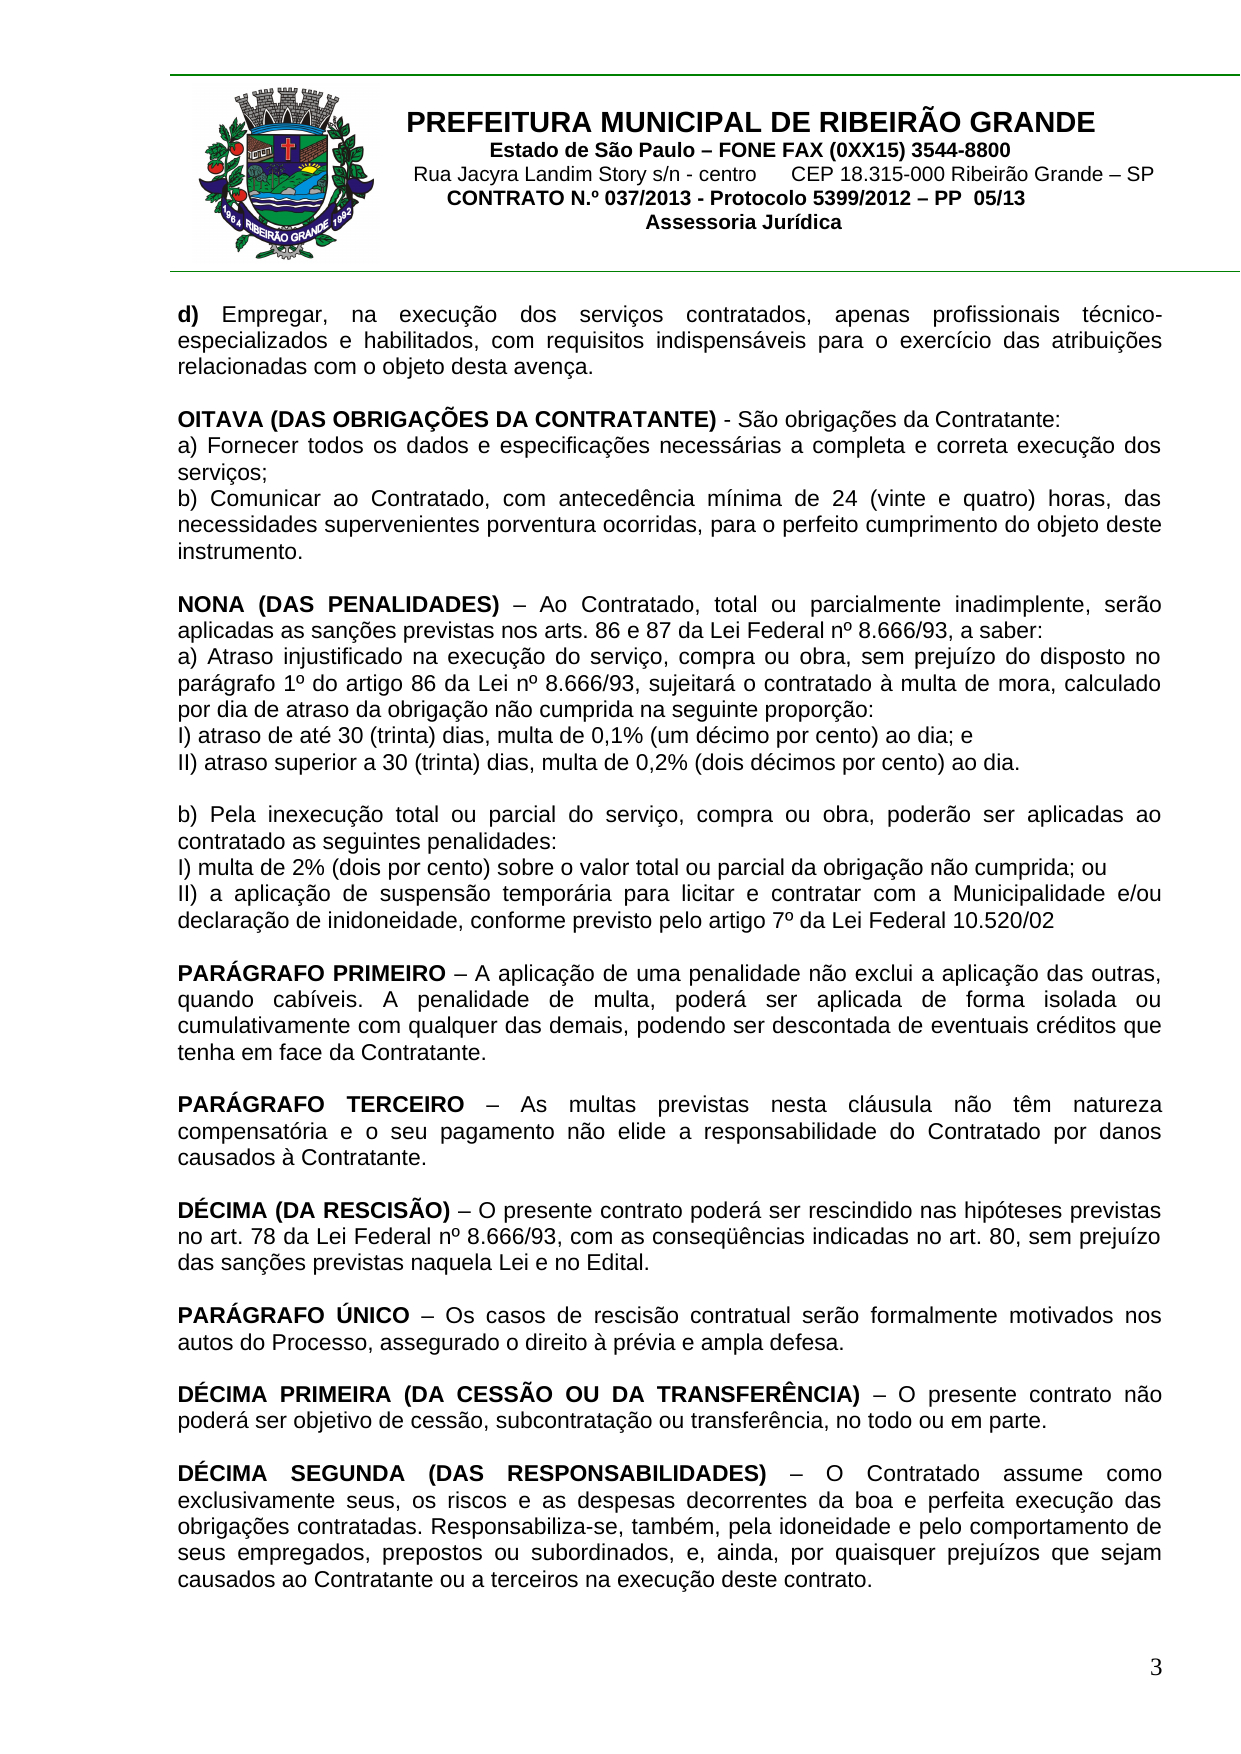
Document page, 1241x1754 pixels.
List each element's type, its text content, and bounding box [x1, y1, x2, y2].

text OITAVA (DAS OBRIGAÇÕES DA CONTRATANTE) - São obrigações da Contratante: [177, 406, 1162, 432]
text PARÁGRAFO ÚNICO – Os casos de rescisão contratual serão formalmente motivados nos autos do Processo, assegurado o direito à prévia e ampla defesa. [177, 1302, 1162, 1355]
text PARÁGRAFO TERCEIRO – As multas previstas nesta cláusula não têm natureza compensatória e o seu pagamento não elide a responsabilidade do Contratado por danos causados à Contratante. [177, 1091, 1162, 1170]
list II) a aplicação de suspensão temporária para licitar e contratar com a Municipalidade e/ou declaração de inidoneidade, conforme previsto pelo artigo 7º da Lei Federal 10.520/02 [177, 880, 1162, 933]
text a) Atraso injustificado na execução do serviço, compra ou obra, sem prejuízo do disposto no parágrafo 1º do artigo 86 da Lei nº 8.666/93, sujeitará o contratado à multa de mora, calculado por dia de atraso da obrigação não cumprida na seguinte proporção: [177, 643, 1162, 722]
text II) atraso superior a 30 (trinta) dias, multa de 0,2% (dois décimos por cento) ao dia. [177, 749, 1162, 775]
text d) Empregar, na execução dos serviços contratados, apenas profissionais técnico-especializados e habilitados, com requisitos indispensáveis para o exercício das atribuições relacionadas com o objeto desta avença. [177, 301, 1163, 380]
text I) multa de 2% (dois por cento) sobre o valor total ou parcial da obrigação não cumprida; ou [177, 854, 1162, 880]
text b) Comunicar ao Contratado, com antecedência mínima de 24 (vinte e quatro) horas, das necessidades supervenientes porventura ocorridas, para o perfeito cumprimento do objeto deste instrumento. [177, 485, 1162, 564]
text I) atraso de até 30 (trinta) dias, multa de 0,1% (um décimo por cento) ao dia; e [177, 722, 1162, 749]
text b) Pela inexecução total ou parcial do serviço, compra ou obra, poderão ser aplicadas ao contratado as seguintes penalidades: [177, 801, 1162, 854]
text DÉCIMA PRIMEIRA (DA CESSÃO OU DA TRANSFERÊNCIA) – O presente contrato não poderá ser objetivo de cessão, subcontratação ou transferência, no todo ou em parte. [177, 1381, 1162, 1434]
text DÉCIMA SEGUNDA (DAS RESPONSABILIDADES) – O Contratado assume como exclusivamente seus, os riscos e as despesas decorrentes da boa e perfeita execução das obrigações contratadas. Responsabiliza-se, também, pela idoneidade e pelo comportamento de seus empregados, prepostos ou subordinados, e, ainda, por quaisquer prejuízos que sejam causados ao Contratante ou a terceiros na execução deste contrato. [177, 1460, 1162, 1592]
list PARÁGRAFO PRIMEIRO – A aplicação de uma penalidade não exclui a aplicação das outras, quando cabíveis. A penalidade de multa, poderá ser aplicada de forma isolada ou cumulativamente com qualquer das demais, podendo ser descontada de eventuais créditos que tenha em face da Contratante. [177, 959, 1162, 1065]
text NONA (DAS PENALIDADES) – Ao Contratado, total ou parcialmente inadimplente, serão aplicadas as sanções previstas nos arts. 86 e 87 da Lei Federal nº 8.666/93, a saber: [177, 591, 1162, 643]
picture [192, 83, 380, 264]
text DÉCIMA (DA RESCISÃO) – O presente contrato poderá ser rescindido nas hipóteses previstas no art. 78 da Lei Federal nº 8.666/93, com as conseqüências indicadas no art. 80, sem prejuízo das sanções previstas naquela Lei e no Edital. [177, 1197, 1162, 1276]
text a) Fornecer todos os dados e especificações necessárias a completa e correta execução dos serviços; [177, 432, 1162, 485]
